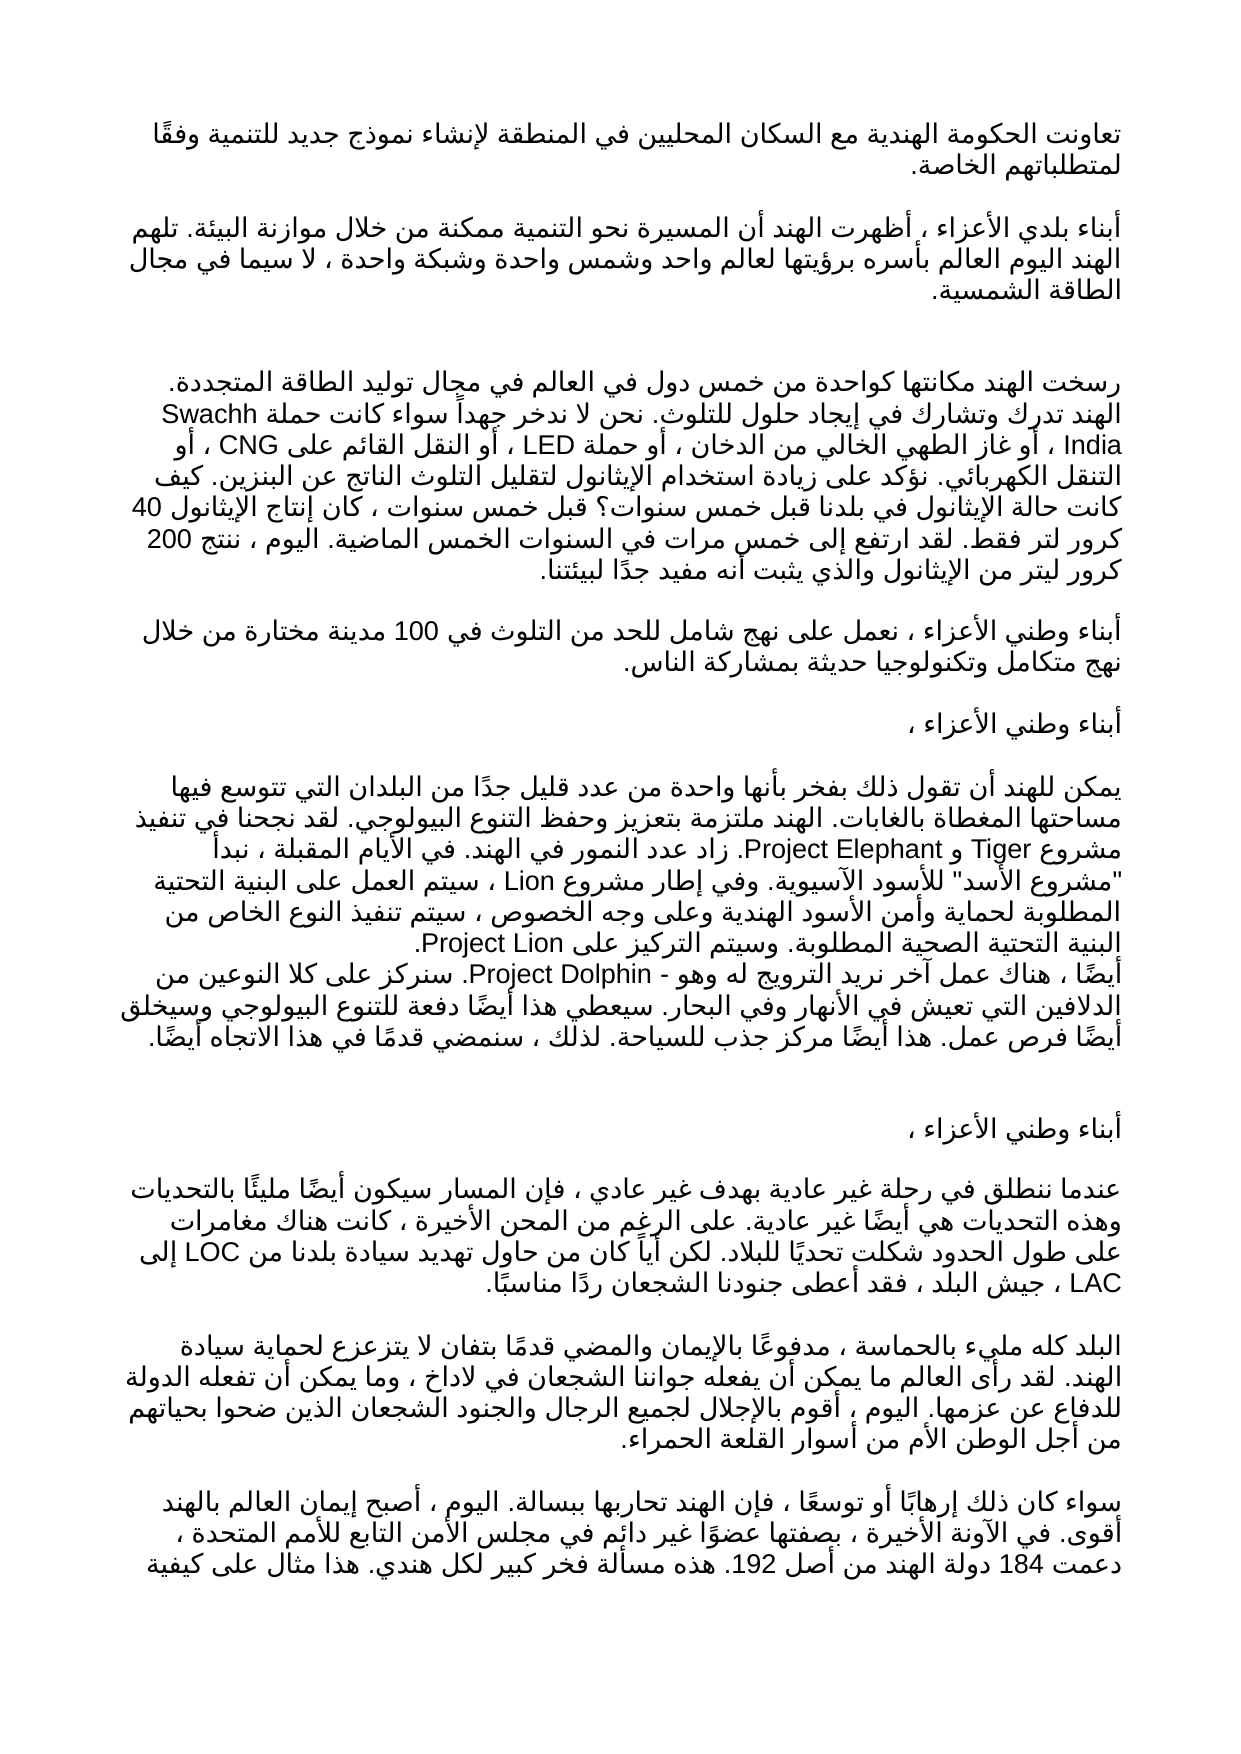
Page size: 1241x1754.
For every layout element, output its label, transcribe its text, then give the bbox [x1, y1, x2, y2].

text عندما ننطلق في رحلة غير عادية بهدف غير عادي ، فإن المسار سيكون أيضًا مليئًا بالتحديات وهذه التحديات هي أيضًا غير عادية. على الرغم من المحن الأخيرة ، كانت هناك مغامرات على طول الحدود شكلت تحديًا للبلاد. لكن أياً كان من حاول تهديد سيادة بلدنا من LOC إلى LAC ، جيش البلد ، فقد أعطى جنودنا الشجعان ردًا مناسبًا. [118, 1173, 1122, 1298]
text البلد كله مليء بالحماسة ، مدفوعًا بالإيمان والمضي قدمًا بتفان لا يتزعزع لحماية سيادة الهند. لقد رأى العالم ما يمكن أن يفعله جواننا الشجعان في لاداخ ، وما يمكن أن تفعله الدولة للدفاع عن عزمها. اليوم ، أقوم بالإجلال لجميع الرجال والجنود الشجعان الذين ضحوا بحياتهم من أجل الوطن الأم من أسوار القلعة الحمراء. [118, 1330, 1122, 1455]
text أبناء وطني الأعزاء ، [118, 708, 1122, 739]
text يمكن للهند أن تقول ذلك بفخر بأنها واحدة من عدد قليل جدًا من البلدان التي تتوسع فيها مساحتها المغطاة بالغابات. الهند ملتزمة بتعزيز وحفظ التنوع البيولوجي. لقد نجحنا في تنفيذ مشروع Tiger و Project Elephant. زاد عدد النمور في الهند. في الأيام المقبلة ، نبدأ "مشروع الأسد" للأسود الآسيوية. وفي إطار مشروع Lion ، سيتم العمل على البنية التحتية المطلوبة لحماية وأمن الأسود الهندية وعلى وجه الخصوص ، سيتم تنفيذ النوع الخاص من البنية التحتية الصحية المطلوبة. وسيتم التركيز على Project Lion. [118, 771, 1122, 958]
text رسخت الهند مكانتها كواحدة من خمس دول في العالم في مجال توليد الطاقة المتجددة. الهند تدرك وتشارك في إيجاد حلول للتلوث. نحن لا ندخر جهداً سواء كانت حملة Swachh India ، أو غاز الطهي الخالي من الدخان ، أو حملة LED ، أو النقل القائم على CNG ، أو التنقل الكهربائي. نؤكد على زيادة استخدام الإيثانول لتقليل التلوث الناتج عن البنزين. كيف كانت حالة الإيثانول في بلدنا قبل خمس سنوات؟ قبل خمس سنوات ، كان إنتاج الإيثانول 40 كرور لتر فقط. لقد ارتفع إلى خمس مرات في السنوات الخمس الماضية. اليوم ، ننتج 200 كرور ليتر من الإيثانول والذي يثبت أنه مفيد جدًا لبيئتنا. [118, 366, 1122, 585]
text أبناء وطني الأعزاء ، [118, 1113, 1122, 1144]
text أيضًا ، هناك عمل آخر نريد الترويج له وهو - Project Dolphin. سنركز على كلا النوعين من الدلافين التي تعيش في الأنهار وفي البحار. سيعطي هذا أيضًا دفعة للتنوع البيولوجي وسيخلق أيضًا فرص عمل. هذا أيضًا مركز جذب للسياحة. لذلك ، سنمضي قدمًا في هذا الاتجاه أيضًا. [118, 958, 1122, 1052]
text أبناء وطني الأعزاء ، نعمل على نهج شامل للحد من التلوث في 100 مدينة مختارة من خلال نهج متكامل وتكنولوجيا حديثة بمشاركة الناس. [118, 614, 1122, 677]
text أبناء بلدي الأعزاء ، أظهرت الهند أن المسيرة نحو التنمية ممكنة من خلال موازنة البيئة. تلهم الهند اليوم العالم بأسره برؤيتها لعالم واحد وشمس واحدة وشبكة واحدة ، لا سيما في مجال الطاقة الشمسية. [118, 212, 1122, 306]
text سواء كان ذلك إرهابًا أو توسعًا ، فإن الهند تحاربها ببسالة. اليوم ، أصبح إيمان العالم بالهند أقوى. في الآونة الأخيرة ، بصفتها عضوًا غير دائم في مجلس الأمن التابع للأمم المتحدة ، دعمت 184 دولة الهند من أصل 192. هذه مسألة فخر كبير لكل هندي. هذا مثال على كيفية جعلنا مكاننا في العالم. وهذا ممكن فقط عندما تكون الهند نفسها قوية ، والهند قوية وآمنة. مع هذا التفكير ، يجري العمل على العديد من الجبهات اليوم. [118, 1486, 1122, 1580]
text لقد اتخذنا خطوة جريئة لتلبية تطلعات شعب لاداخ من خلال جعلها إقليم الاتحاد الذي ظل مطلبهم على مدى السنوات العديدة الماضية. تقع لاداخ في مرتفعات جبال الهيمالايا ، وتتقدم نحو آفاق جديدة. يجري العمل في جامعة مركزية ، وإنشاء مراكز بحث جديدة ، ودورات جديدة للفنادق والإدارة. كما يجري التخطيط لإنشاء 7500 ميجاوات من الطاقة الشمسية. لكن يا أبناء وطني الأعزاء ، لداخ عدة تخصصات. لا يتعين علينا الحفاظ عليها فحسب ، بل يتعين علينا رعايتها أيضًا. نظرًا لأن Sikkim قد تركت بصمتها كدولة عضوية في الشمال الشرقي ، يمكن للاداخ و ليه و كارجيل أيضًا إنشاء مكانة خاصة بهم كوحدة محايدة للكربون. تعاونت الحكومة الهندية مع السكان المحليين في المنطقة لإنشاء نموذج جديد للتنمية وفقًا لمتطلباتهم الخاصة. [118, 118, 1122, 181]
